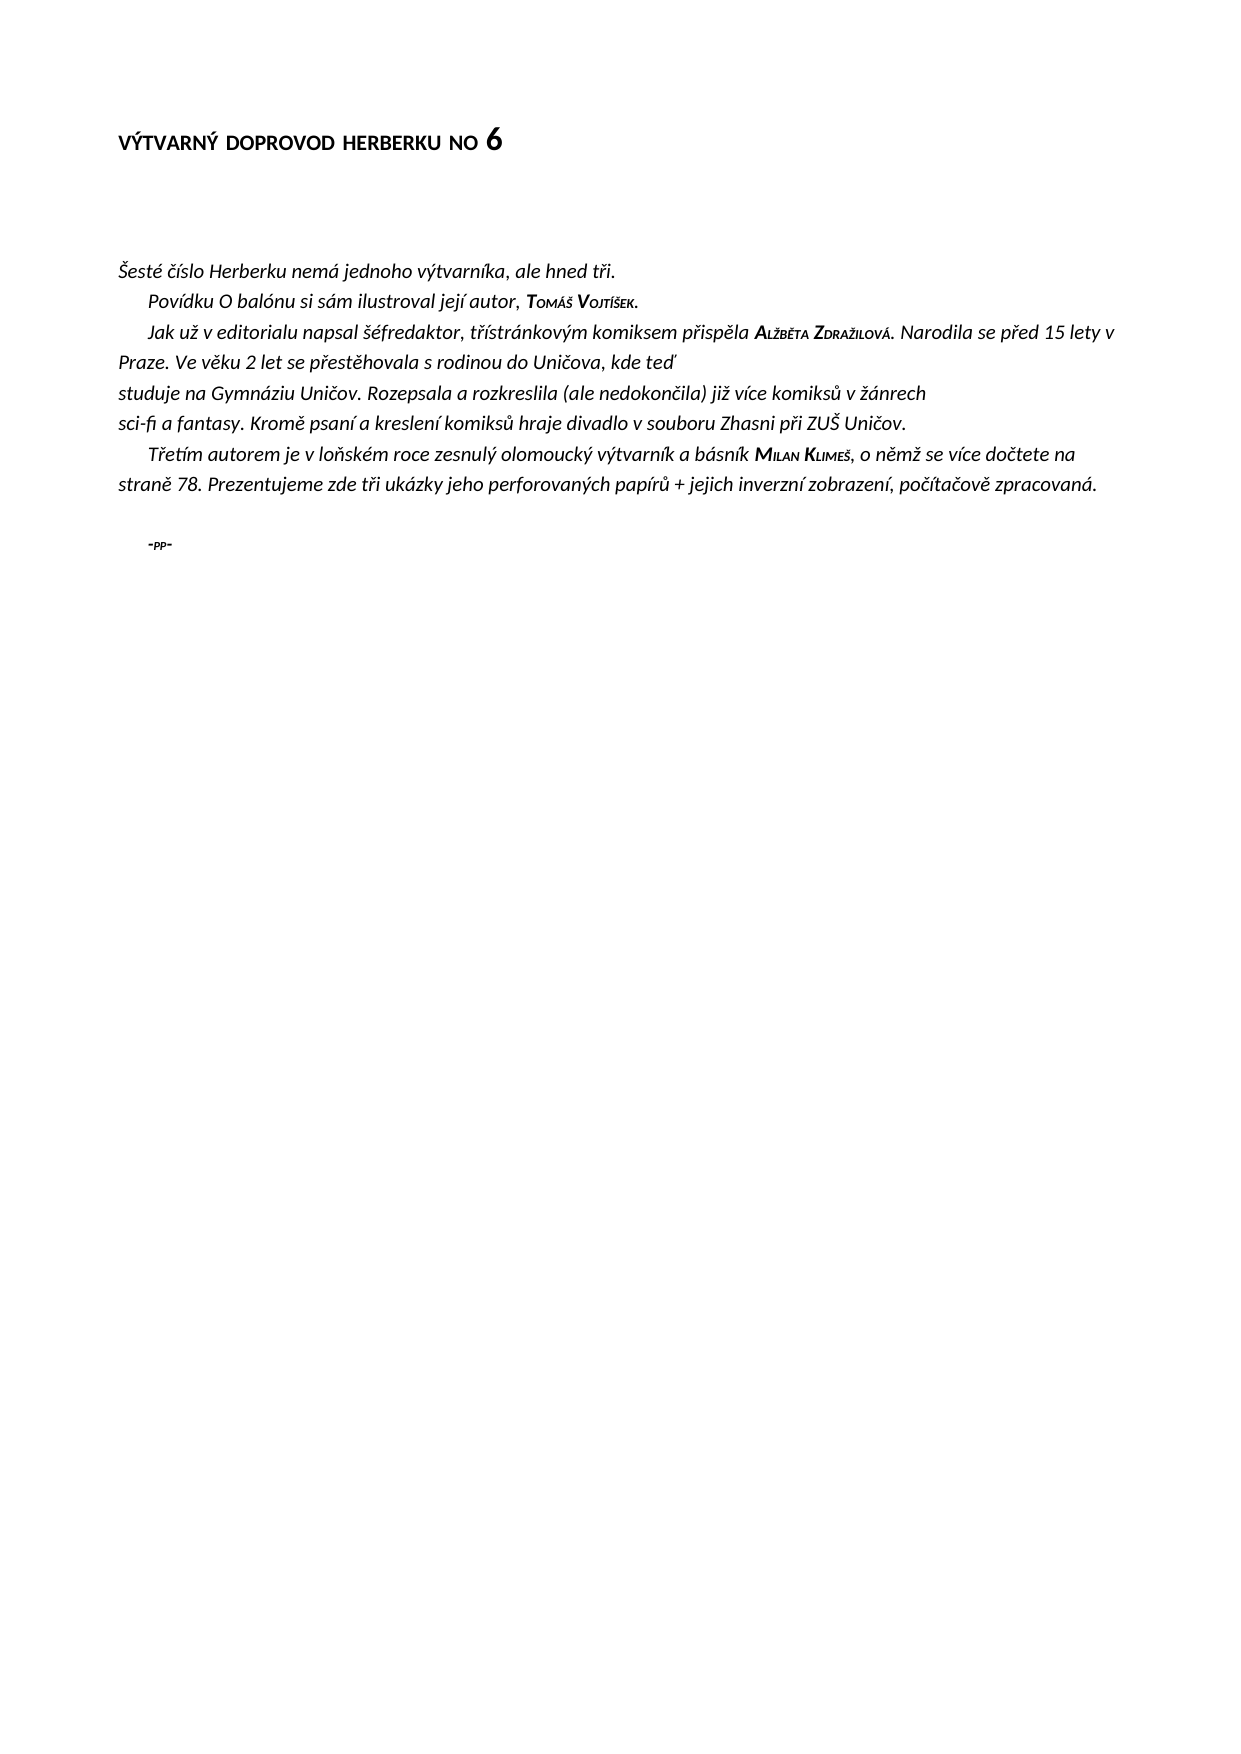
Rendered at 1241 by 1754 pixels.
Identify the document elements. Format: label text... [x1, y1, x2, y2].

text Třetím autorem je v loňském roce zesnulý olomoucký výtvarník a básník Milan Klimeš, o němž se více dočtete na straně 78. Prezentujeme zde tři ukázky jeho perforovaných papírů + jejich inverzní zobrazení, počítačově zpracovaná. [118, 441, 1122, 497]
text Jak už v editorialu napsal šéfredaktor, třístránkovým komiksem přispěla Alžběta Zdražilová. Narodila se před 15 lety v Praze. Ve věku 2 let se přestěhovala s rodinou do Uničova, kde teď studuje na Gymnáziu Uničov. Rozepsala a rozkreslila (ale nedokončila) již více komiksů v žánrech sci-fi a fantasy. Kromě psaní a kreslení komiksů hraje divadlo v souboru Zhasni při ZUŠ Uničov. [118, 319, 1122, 436]
text Šesté číslo Herberku nemá jednoho výtvarníka, ale hned tři. [118, 258, 1122, 284]
text Povídku O balónu si sám ilustroval její autor, Tomáš Vojtíšek. [118, 289, 1122, 314]
text -pp- [148, 532, 1093, 555]
text výtvarný doprovod herberku no 6 [118, 118, 1122, 159]
